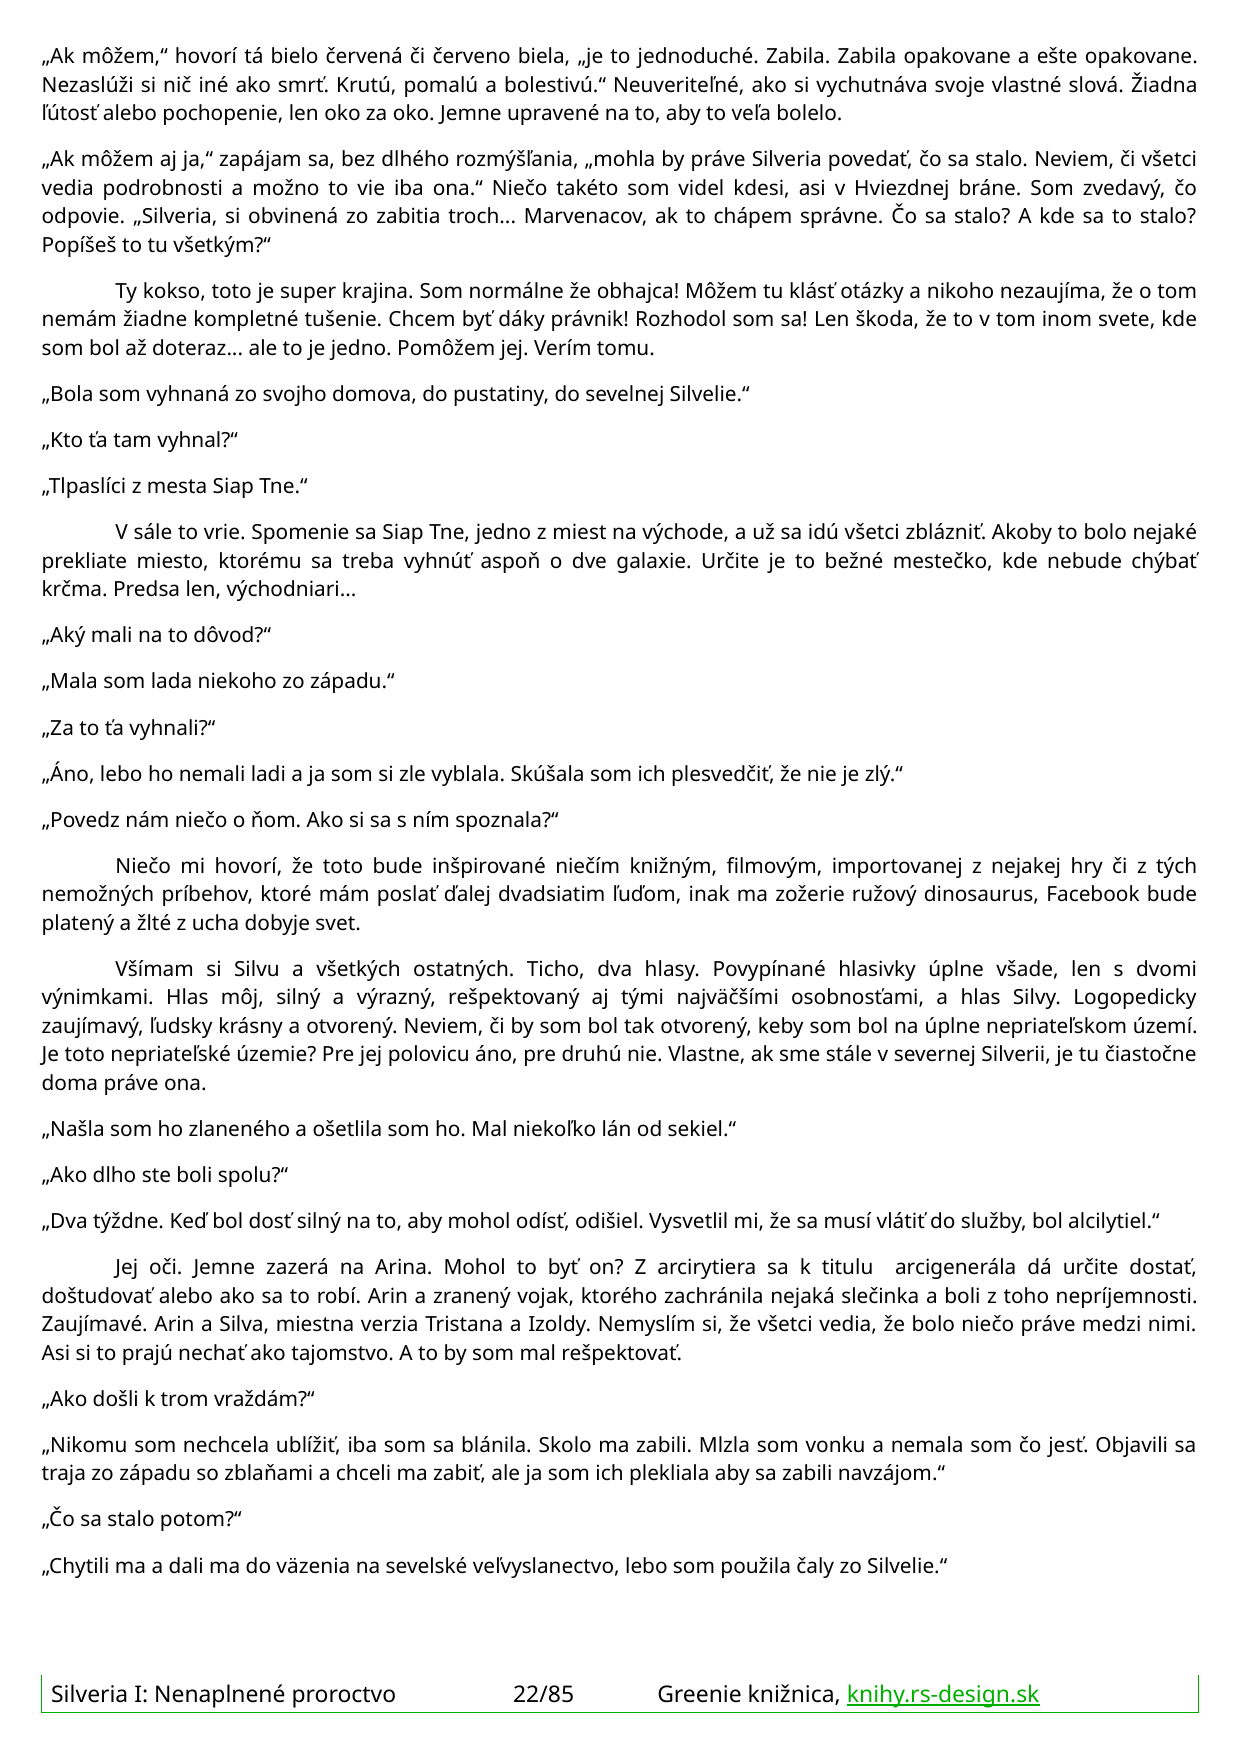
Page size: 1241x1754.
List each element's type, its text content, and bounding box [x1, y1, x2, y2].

text „Povedz nám niečo o ňom. Ako si sa s ním spoznala?“ [41, 805, 1199, 833]
text „Kto ťa tam vyhnal?“ [41, 425, 1199, 453]
text Všímam si Silvu a všetkých ostatných. Ticho, dva hlasy. Povypínané hlasivky úplne všade, len s dvomi výnimkami. Hlas môj, silný a výrazný, rešpektovaný aj tými najväčšími osobnosťami, a hlas Silvy. Logopedicky zaujímavý, ľudsky krásny a otvorený. Neviem, či by som bol tak otvorený, keby som bol na úplne nepriateľskom území. Je toto nepriateľské územie? Pre jej polovicu áno, pre druhú nie. Vlastne, ak sme stále v severnej Silverii, je tu čiastočne doma práve ona. [41, 954, 1199, 1096]
text V sále to vrie. Spomenie sa Siap Tne, jedno z miest na východe, a už sa idú všetci zblázniť. Akoby to bolo nejaké prekliate miesto, ktorému sa treba vyhnúť aspoň o dve galaxie. Určite je to bežné mestečko, kde nebude chýbať krčma. Predsa len, východniari... [41, 517, 1199, 603]
text „Čo sa stalo potom?“ [41, 1504, 1199, 1533]
text „Našla som ho zlaneného a ošetlila som ho. Mal niekoľko lán od sekiel.“ [41, 1114, 1199, 1142]
text „Tlpaslíci z mesta Siap Tne.“ [41, 471, 1199, 499]
text „Aký mali na to dôvod?“ [41, 620, 1199, 649]
text „Dva týždne. Keď bol dosť silný na to, aby mohol odísť, odišiel. Vysvetlil mi, že sa musí vlátiť do služby, bol alcilytiel.“ [41, 1206, 1199, 1235]
text „Ako dlho ste boli spolu?“ [41, 1160, 1199, 1188]
text Niečo mi hovorí, že toto bude inšpirované niečím knižným, filmovým, importovanej z nejakej hry či z tých nemožných príbehov, ktoré mám poslať ďalej dvadsiatim ľuďom, inak ma zožerie ružový dinosaurus, Facebook bude platený a žlté z ucha dobyje svet. [41, 851, 1199, 936]
text „Mala som lada niekoho zo západu.“ [41, 666, 1199, 695]
text Jej oči. Jemne zazerá na Arina. Mohol to byť on? Z arcirytiera sa k titulu arcigenerála dá určite dostať, doštudovať alebo ako sa to robí. Arin a zranený vojak, ktorého zachránila nejaká slečinka a boli z toho nepríjemnosti. Zaujímavé. Arin a Silva, miestna verzia Tristana a Izoldy. Nemyslím si, že všetci vedia, že bolo niečo práve medzi nimi. Asi si to prajú nechať ako tajomstvo. A to by som mal rešpektovať. [41, 1252, 1199, 1366]
text Ty kokso, toto je super krajina. Som normálne že obhajca! Môžem tu klásť otázky a nikoho nezaujíma, že o tom nemám žiadne kompletné tušenie. Chcem byť dáky právnik! Rozhodol som sa! Len škoda, že to v tom inom svete, kde som bol až doteraz... ale to je jedno. Pomôžem jej. Verím tomu. [41, 276, 1199, 361]
text „Ako došli k trom vraždám?“ [41, 1384, 1199, 1412]
text „Chytili ma a dali ma do väzenia na sevelské veľvyslanectvo, lebo som použila čaly zo Silvelie.“ [41, 1551, 1199, 1579]
text „Ak môžem aj ja,“ zapájam sa, bez dlhého rozmýšľania, „mohla by práve Silveria povedať, čo sa stalo. Neviem, či všetci vedia podrobnosti a možno to vie iba ona.“ Niečo takéto som videl kdesi, asi v Hviezdnej bráne. Som zvedavý, čo odpovie. „Silveria, si obvinená zo zabitia troch... Marvenacov, ak to chápem správne. Čo sa stalo? A kde sa to stalo? Popíšeš to tu všetkým?“ [41, 144, 1199, 258]
text „Nikomu som nechcela ublížiť, iba som sa blánila. Skolo ma zabili. Mlzla som vonku a nemala som čo jesť. Objavili sa traja zo západu so zblaňami a chceli ma zabiť, ale ja som ich plekliala aby sa zabili navzájom.“ [41, 1430, 1199, 1487]
text „Za to ťa vyhnali?“ [41, 713, 1199, 741]
text „Áno, lebo ho nemali ladi a ja som si zle vyblala. Skúšala som ich plesvedčiť, že nie je zlý.“ [41, 759, 1199, 787]
text „Ak môžem,“ hovorí tá bielo červená či červeno biela, „je to jednoduché. Zabila. Zabila opakovane a ešte opakovane. Nezaslúži si nič iné ako smrť. Krutú, pomalú a bolestivú.“ Neuveriteľné, ako si vychutnáva svoje vlastné slová. Žiadna ľútosť alebo pochopenie, len oko za oko. Jemne upravené na to, aby to veľa bolelo. [41, 41, 1199, 127]
text „Bola som vyhnaná zo svojho domova, do pustatiny, do sevelnej Silvelie.“ [41, 379, 1199, 407]
